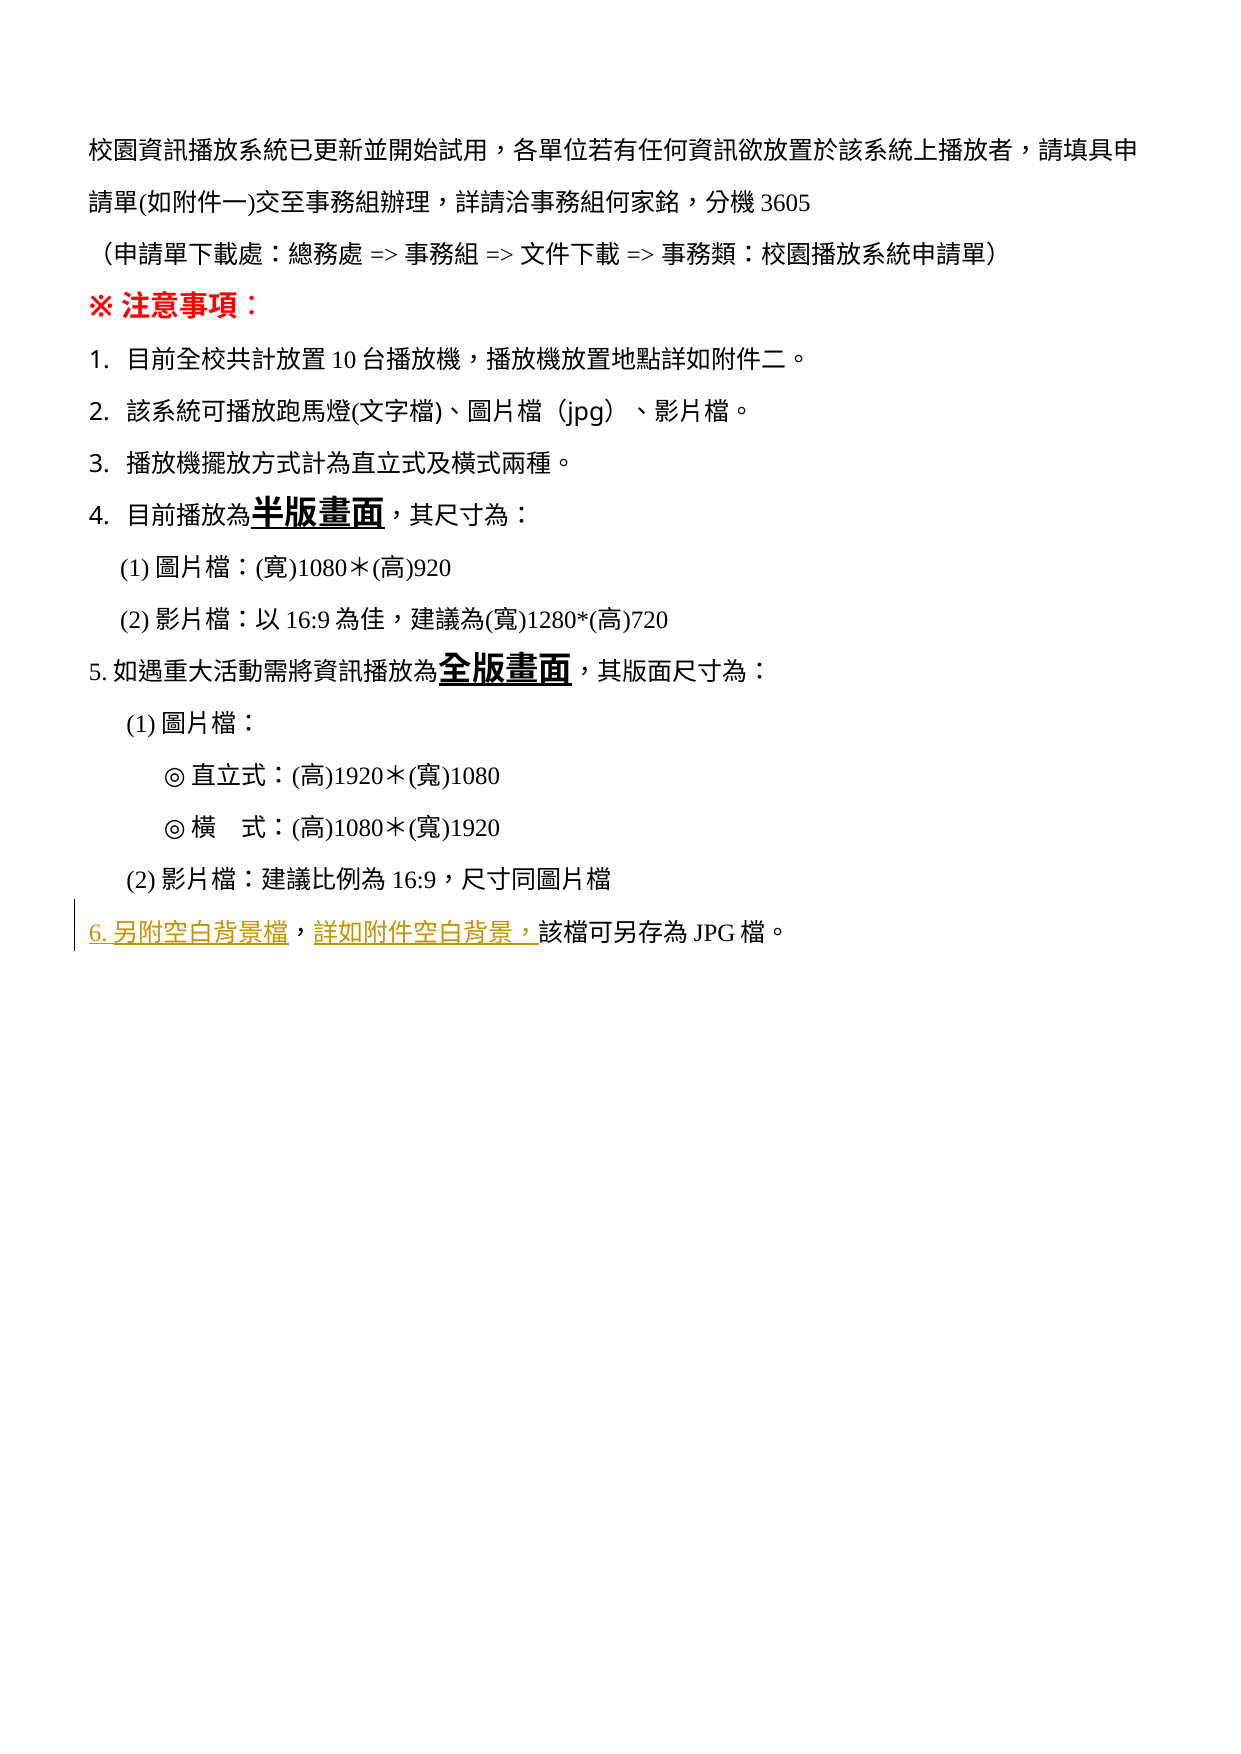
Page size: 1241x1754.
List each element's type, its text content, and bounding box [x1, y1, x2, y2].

text (1) 圖片檔：(寛)1080＊(高)920 [89, 535, 1152, 587]
list 目前播放為半版畫面，其尺寸為： [89, 483, 1152, 535]
text ◎ 直立式：(高)1920＊(寬)1080 [126, 743, 1152, 795]
text （申請單下載處：總務處 => 事務組 => 文件下載 => 事務類：校園播放系統申請單） [89, 222, 1152, 274]
text 6. 另附空白背景檔，詳如附件空白背景，該檔可另存為JPG檔。 [89, 899, 1152, 951]
text ◎ 橫 式：(高)1080＊(寬)1920 [126, 795, 1152, 847]
text (2) 影片檔：以16:9為佳，建議為(寬)1280*(高)720 [89, 587, 1152, 639]
list 目前全校共計放置10台播放機，播放機放置地點詳如附件二。 [89, 326, 1152, 378]
text 5. 如遇重大活動需將資訊播放為全版畫面，其版面尺寸為： [89, 639, 1152, 691]
text (2) 影片檔：建議比例為16:9，尺寸同圖片檔 [126, 847, 1152, 899]
text ※ 注意事項： [89, 274, 1152, 326]
list 該系統可播放跑馬燈(文字檔)、圖片檔（jpg）、影片檔。 [89, 378, 1152, 431]
text (1) 圖片檔： [126, 691, 1152, 743]
text 校園資訊播放系統已更新並開始試用，各單位若有任何資訊欲放置於該系統上播放者，請填具申請單(如附件一)交至事務組辦理，詳請洽事務組何家銘，分機3605 [89, 118, 1152, 222]
list 播放機擺放方式計為直立式及橫式兩種。 [89, 431, 1152, 483]
